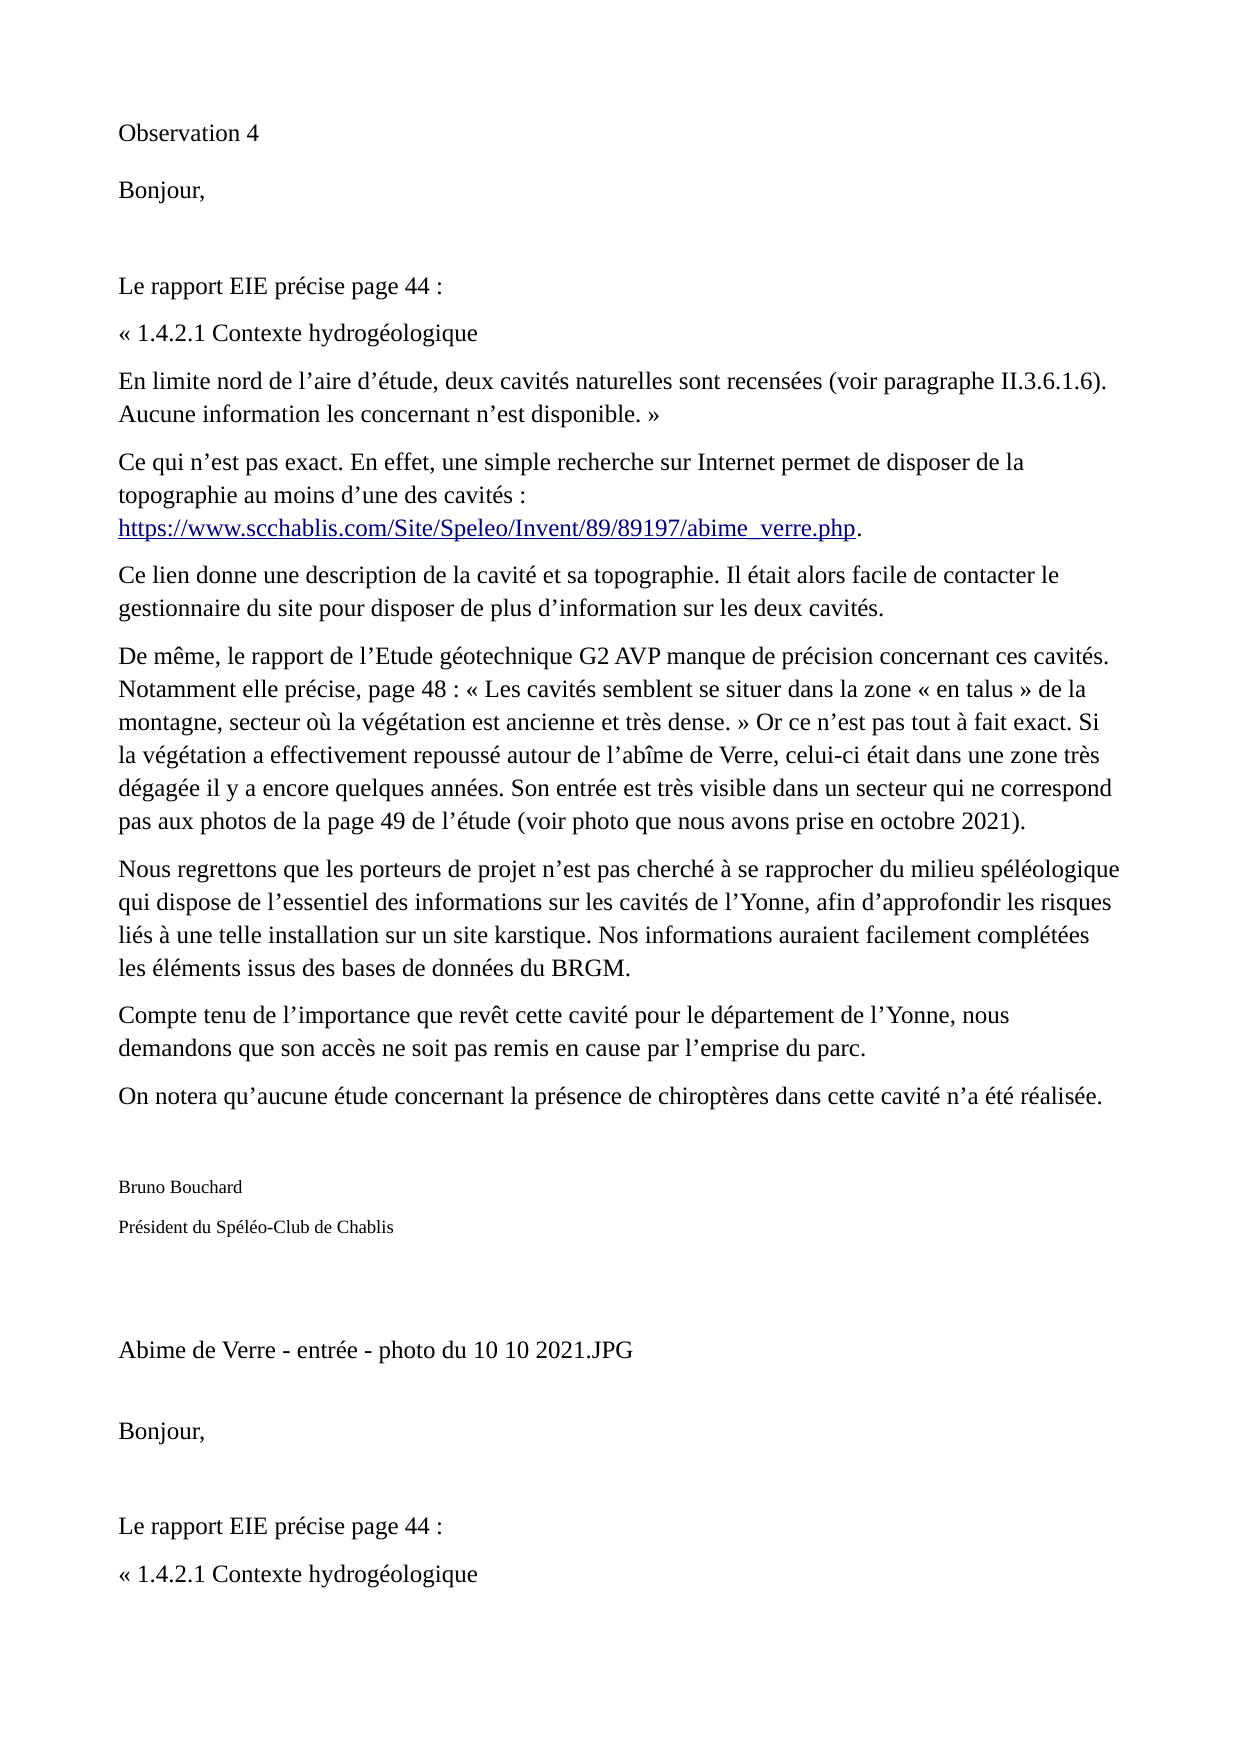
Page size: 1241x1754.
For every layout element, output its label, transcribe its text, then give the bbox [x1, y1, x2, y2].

text Bruno Bouchard [118, 1176, 1122, 1198]
text Bonjour, [118, 176, 1122, 204]
text Compte tenu de l’importance que revêt cette cavité pour le département de l’Yonne, nous demandons que son accès ne soit pas remis en cause par l’emprise du parc. [118, 1000, 1122, 1062]
text Ce lien donne une description de la cavité et sa topographie. Il était alors facile de contacter le gestionnaire du site pour disposer de plus d’information sur les deux cavités. [118, 560, 1122, 622]
text On notera qu’aucune étude concernant la présence de chiroptères dans cette cavité n’a été réalisée. [118, 1081, 1122, 1110]
text Observation 4 [118, 118, 1122, 147]
text « 1.4.2.1 Contexte hydrogéologique [118, 318, 1122, 347]
text Abime de Verre - entrée - photo du 10 10 2021.JPG [118, 1302, 1122, 1364]
text Président du Spéléo-Club de Chablis [118, 1216, 1122, 1237]
text Le rapport EIE précise page 44 : [118, 271, 1122, 299]
text « 1.4.2.1 Contexte hydrogéologique [118, 1559, 1122, 1588]
text Nous regrettons que les porteurs de projet n’est pas cherché à se rapprocher du milieu spéléologique qui dispose de l’essentiel des informations sur les cavités de l’Yonne, afin d’approfondir les risques liés à une telle installation sur un site karstique. Nos informations auraient facilement complétées les éléments issus des bases de données du BRGM. [118, 854, 1122, 981]
text Ce qui n’est pas exact. En effet, une simple recherche sur Internet permet de disposer de la topographie au moins d’une des cavités : https://www.scchablis.com/Site/Speleo/Invent/89/89197/abime_verre.php. [118, 447, 1122, 541]
text De même, le rapport de l’Etude géotechnique G2 AVP manque de précision concernant ces cavités. Notamment elle précise, page 48 : « Les cavités semblent se situer dans la zone « en talus » de la montagne, secteur où la végétation est ancienne et très dense. » Or ce n’est pas tout à fait exact. Si la végétation a effectivement repoussé autour de l’abîme de Verre, celui-ci était dans une zone très dégagée il y a encore quelques années. Son entrée est très visible dans un secteur qui ne correspond pas aux photos de la page 49 de l’étude (voir photo que nous avons prise en octobre 2021). [118, 641, 1122, 835]
text En limite nord de l’aire d’étude, deux cavités naturelles sont recensées (voir paragraphe II.3.6.1.6). Aucune information les concernant n’est disponible. » [118, 366, 1122, 428]
text Bonjour, [118, 1416, 1122, 1445]
text Le rapport EIE précise page 44 : [118, 1511, 1122, 1540]
